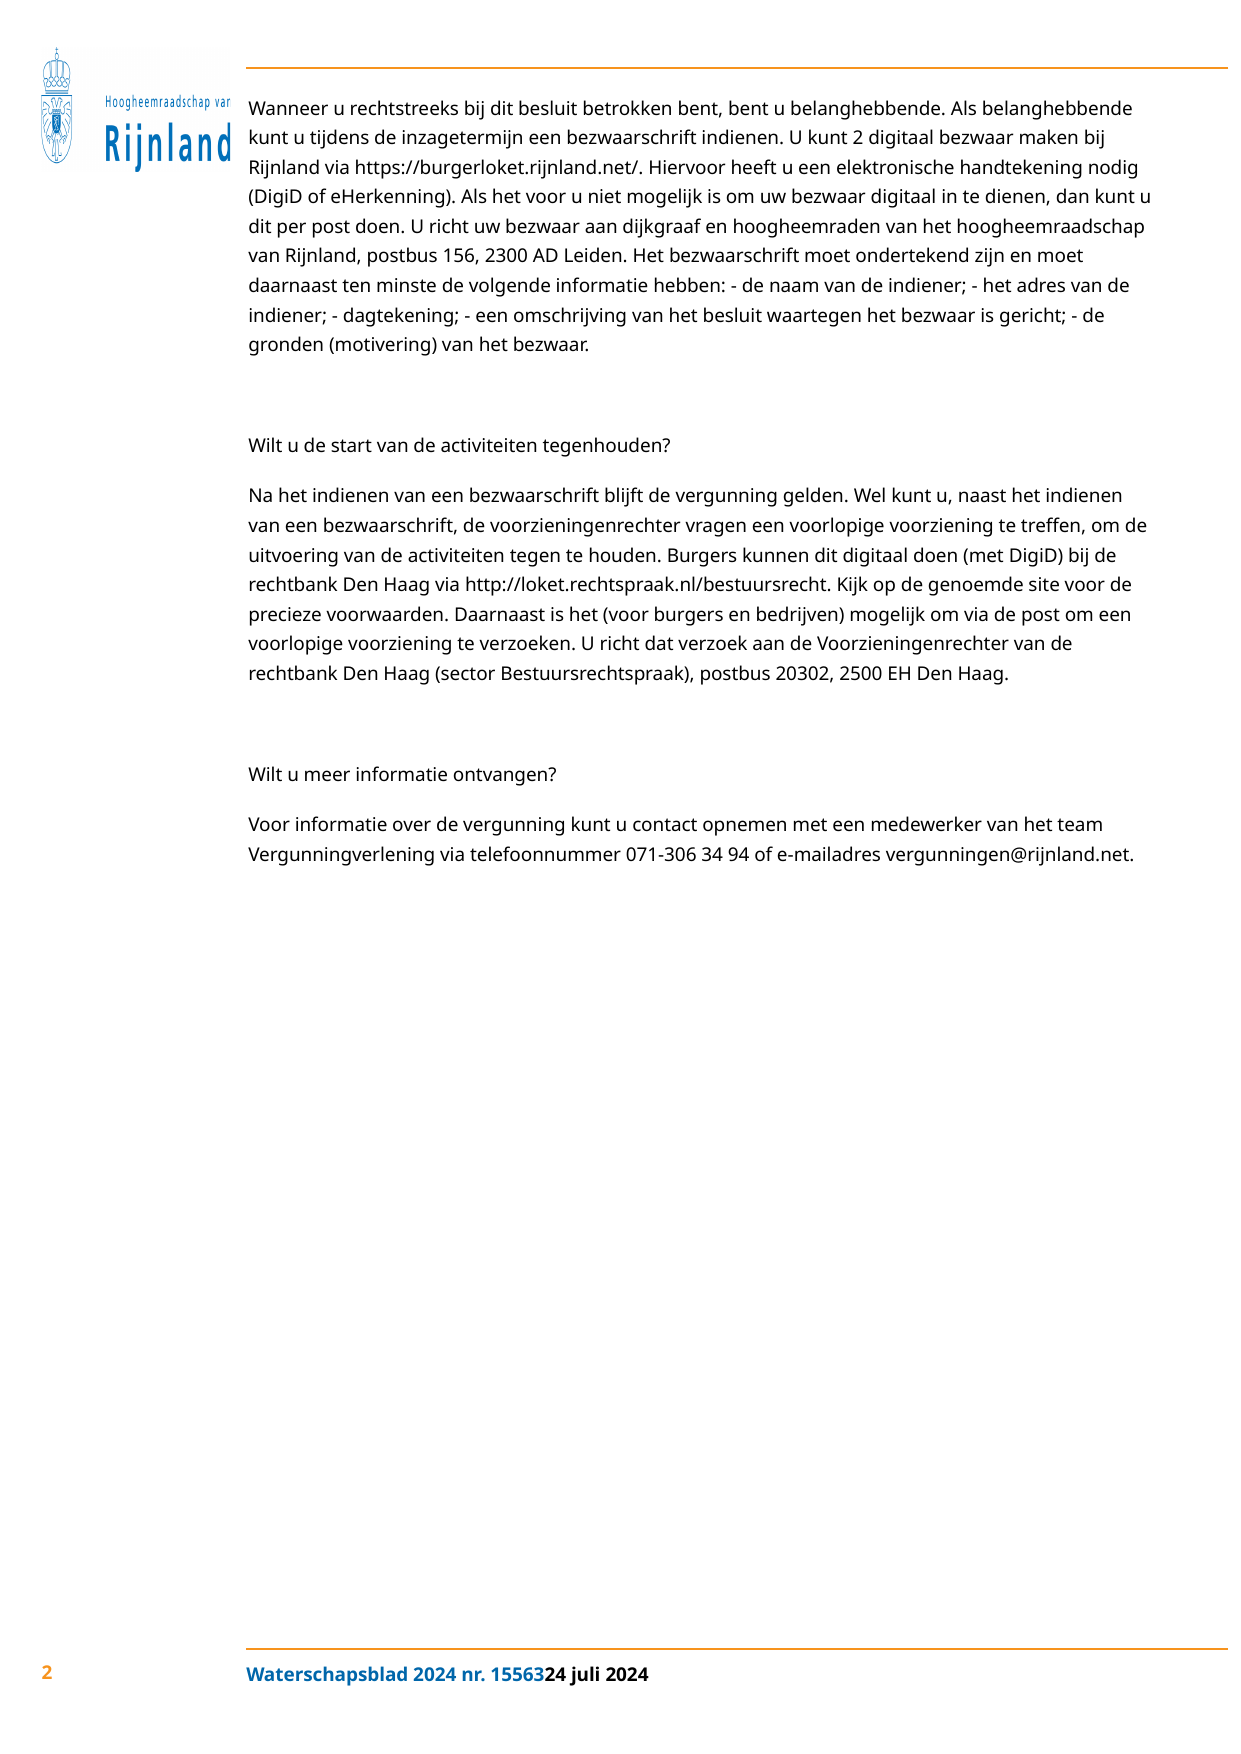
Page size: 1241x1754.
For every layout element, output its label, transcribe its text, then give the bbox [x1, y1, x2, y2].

text Na het indienen van een bezwaarschrift blijft de vergunning gelden. Wel kunt u, naast het indienen van een bezwaarschrift, de voorzieningenrechter vragen een voorlopige voorziening te treffen, om de uitvoering van de activiteiten tegen te houden. Burgers kunnen dit digitaal doen (met DigiD) bij de rechtbank Den Haag via http://loket.rechtspraak.nl/bestuursrecht. Kijk op de genoemde site voor de precieze voorwaarden. Daarnaast is het (voor burgers en bedrijven) mogelijk om via de post om een voorlopige voorziening te verzoeken. U richt dat verzoek aan de Voorzieningenrechter van de rechtbank Den Haag (sector Bestuursrechtspraak), postbus 20302, 2500 EH Den Haag. [248, 483, 1152, 686]
text Wanneer u rechtstreeks bij dit besluit betrokken bent, bent u belanghebbende. Als belanghebbende kunt u tijdens de inzagetermijn een bezwaarschrift indienen. U kunt 2 digitaal bezwaar maken bij Rijnland via https://burgerloket.rijnland.net/. Hiervoor heeft u een elektronische handtekening nodig (DigiD of eHerkenning). Als het voor u niet mogelijk is om uw bezwaar digitaal in te dienen, dan kunt u dit per post doen. U richt uw bezwaar aan dijkgraaf en hoogheemraden van het hoogheemraadschap van Rijnland, postbus 156, 2300 AD Leiden. Het bezwaarschrift moet ondertekend zijn en moet daarnaast ten minste de volgende informatie hebben: - de naam van de indiener; - het adres van de indiener; - dagtekening; - een omschrijving van het besluit waartegen het bezwaar is gericht; - de gronden (motivering) van het bezwaar. [248, 95, 1152, 357]
text Wilt u de start van de activiteiten tegenhouden? [248, 432, 1152, 458]
picture [41, 47, 231, 172]
text Wilt u meer informatie ontvangen? [248, 761, 1152, 787]
text Voor informatie over de vergunning kunt u contact opnemen met een medewerker van het team Vergunningverlening via telefoonnummer 071-306 34 94 of e-mailadres vergunningen@rijnland.net. [248, 811, 1152, 867]
